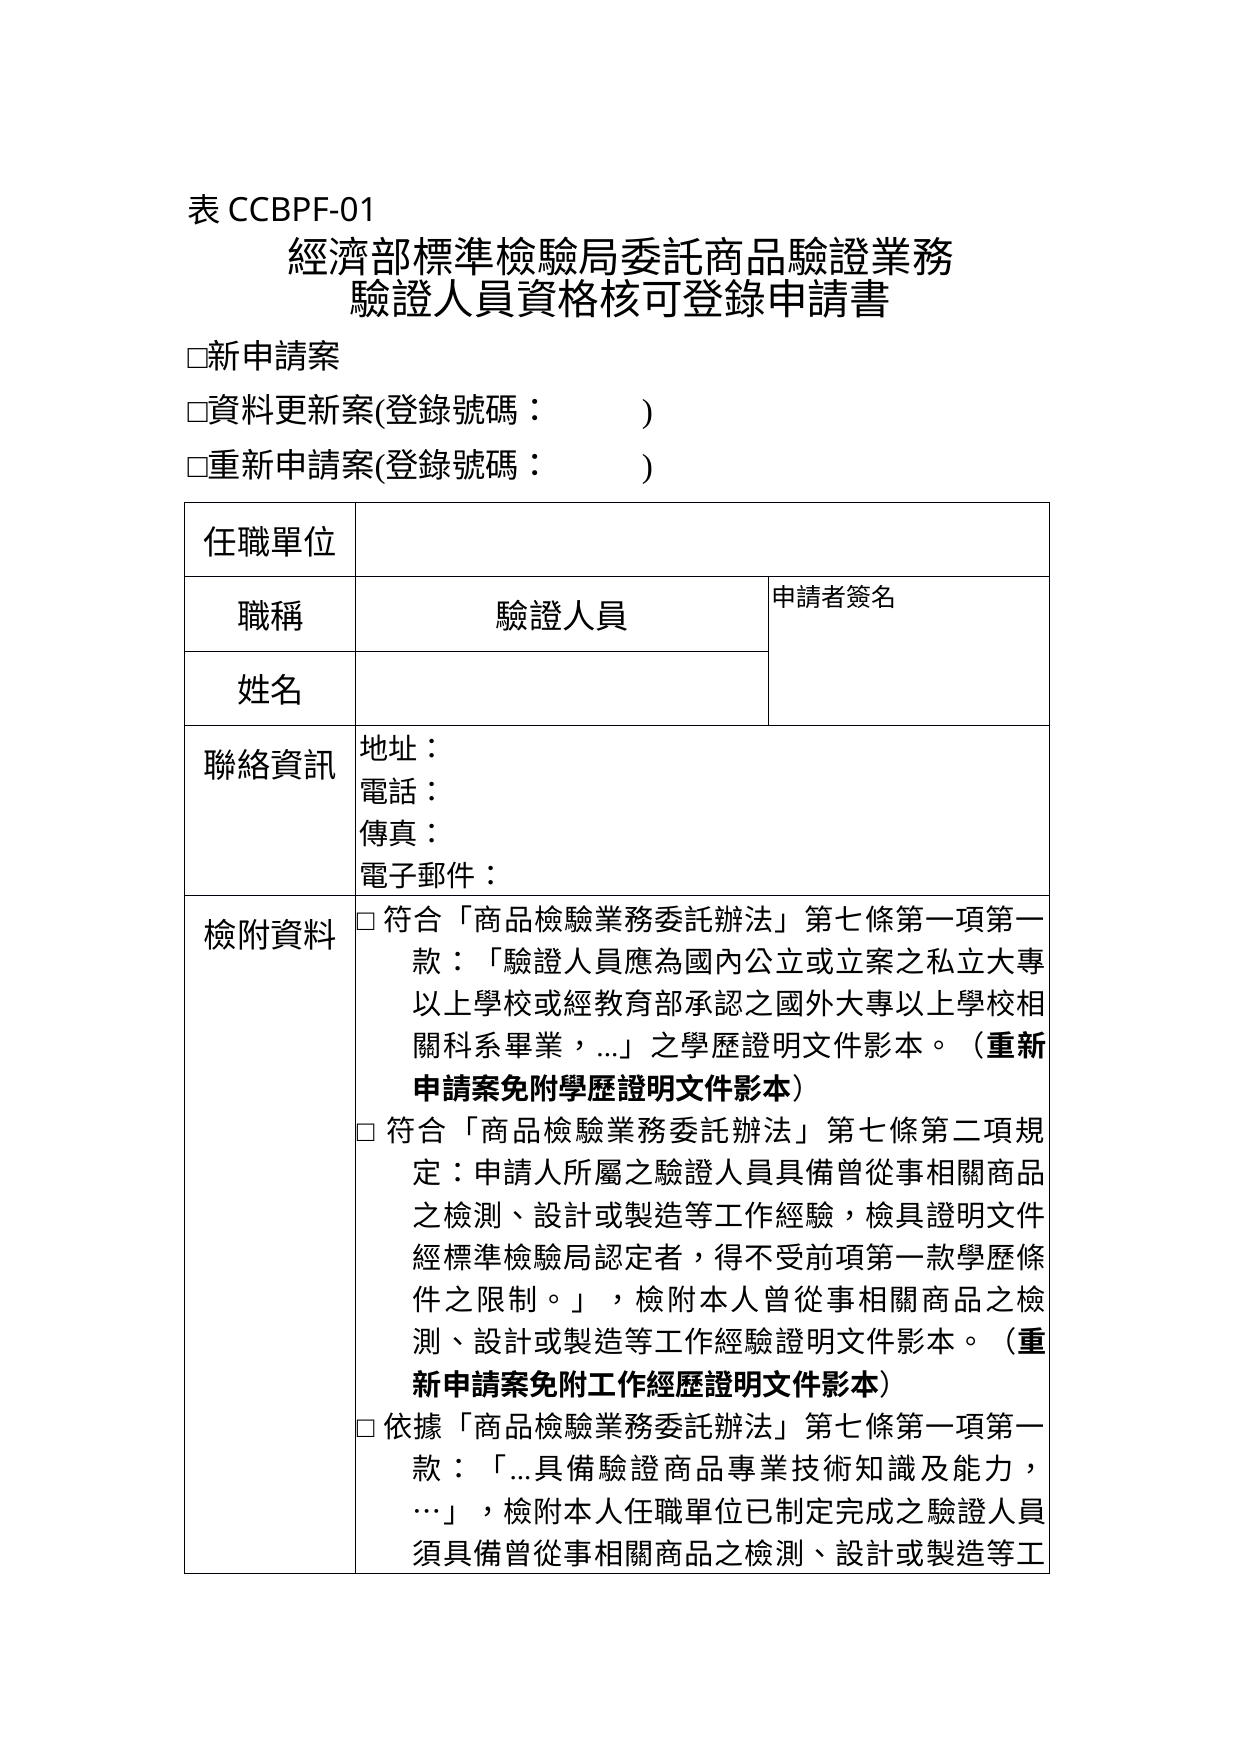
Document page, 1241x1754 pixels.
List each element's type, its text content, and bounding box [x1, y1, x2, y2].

table_header 任職單位 [185, 503, 355, 576]
table_cell 地址： 電話： 傳真： 電子郵件： [356, 726, 1049, 895]
table_cell 姓名 [185, 652, 355, 725]
table_cell 聯絡資訊 [185, 726, 355, 895]
table_cell 驗證人員 [356, 577, 768, 651]
text □新申請案 [187, 335, 1053, 377]
text 驗證人員資格核可登錄申請書 [187, 281, 1053, 323]
table_cell 檢附資料 [185, 896, 355, 1573]
text 經濟部標準檢驗局委託商品驗證業務 [187, 239, 1053, 281]
text 表CCBPF-01 [187, 164, 1053, 239]
table_header [356, 503, 1049, 576]
table_cell □ 符合「商品檢驗業務委託辦法」第七條第一項第一款：「驗證人員應為國內公立或立案之私立大專以上學校或經教育部承認之國外大專以上學校相關科系畢業，...」之學歷證明文件影本。（重新申請案免附學歷證明文件影本） □ 符合「商品檢驗業務委託辦法」第七條第二項規定：申請人所屬之驗證人員具備曾從事相關商品之檢測、設計或製造等工作經驗，檢具證明文件經標準檢驗局認定者，得不受前項第一款學歷條件之限制。」，檢附本人曾從事相關商品之檢測、設計或製造等工作經驗證明文件影本。（重新申請案免附工作經歷證明文件影本） □ 依據「商品檢驗業務委託辦法」第七條第一項第一款：「...具備驗證商品專業技術知識及能力，…」，檢附本人任職單位已制定完成之驗證人員須具備曾從事相關商品之檢測、設計或製造等工 [356, 896, 1049, 1573]
table_cell [356, 652, 768, 725]
text □資料更新案(登錄號碼： ) [187, 389, 1053, 431]
table_cell 申請者簽名 [769, 577, 1049, 725]
text □重新申請案(登錄號碼： ) [187, 444, 1053, 485]
table_cell 職稱 [185, 577, 355, 651]
